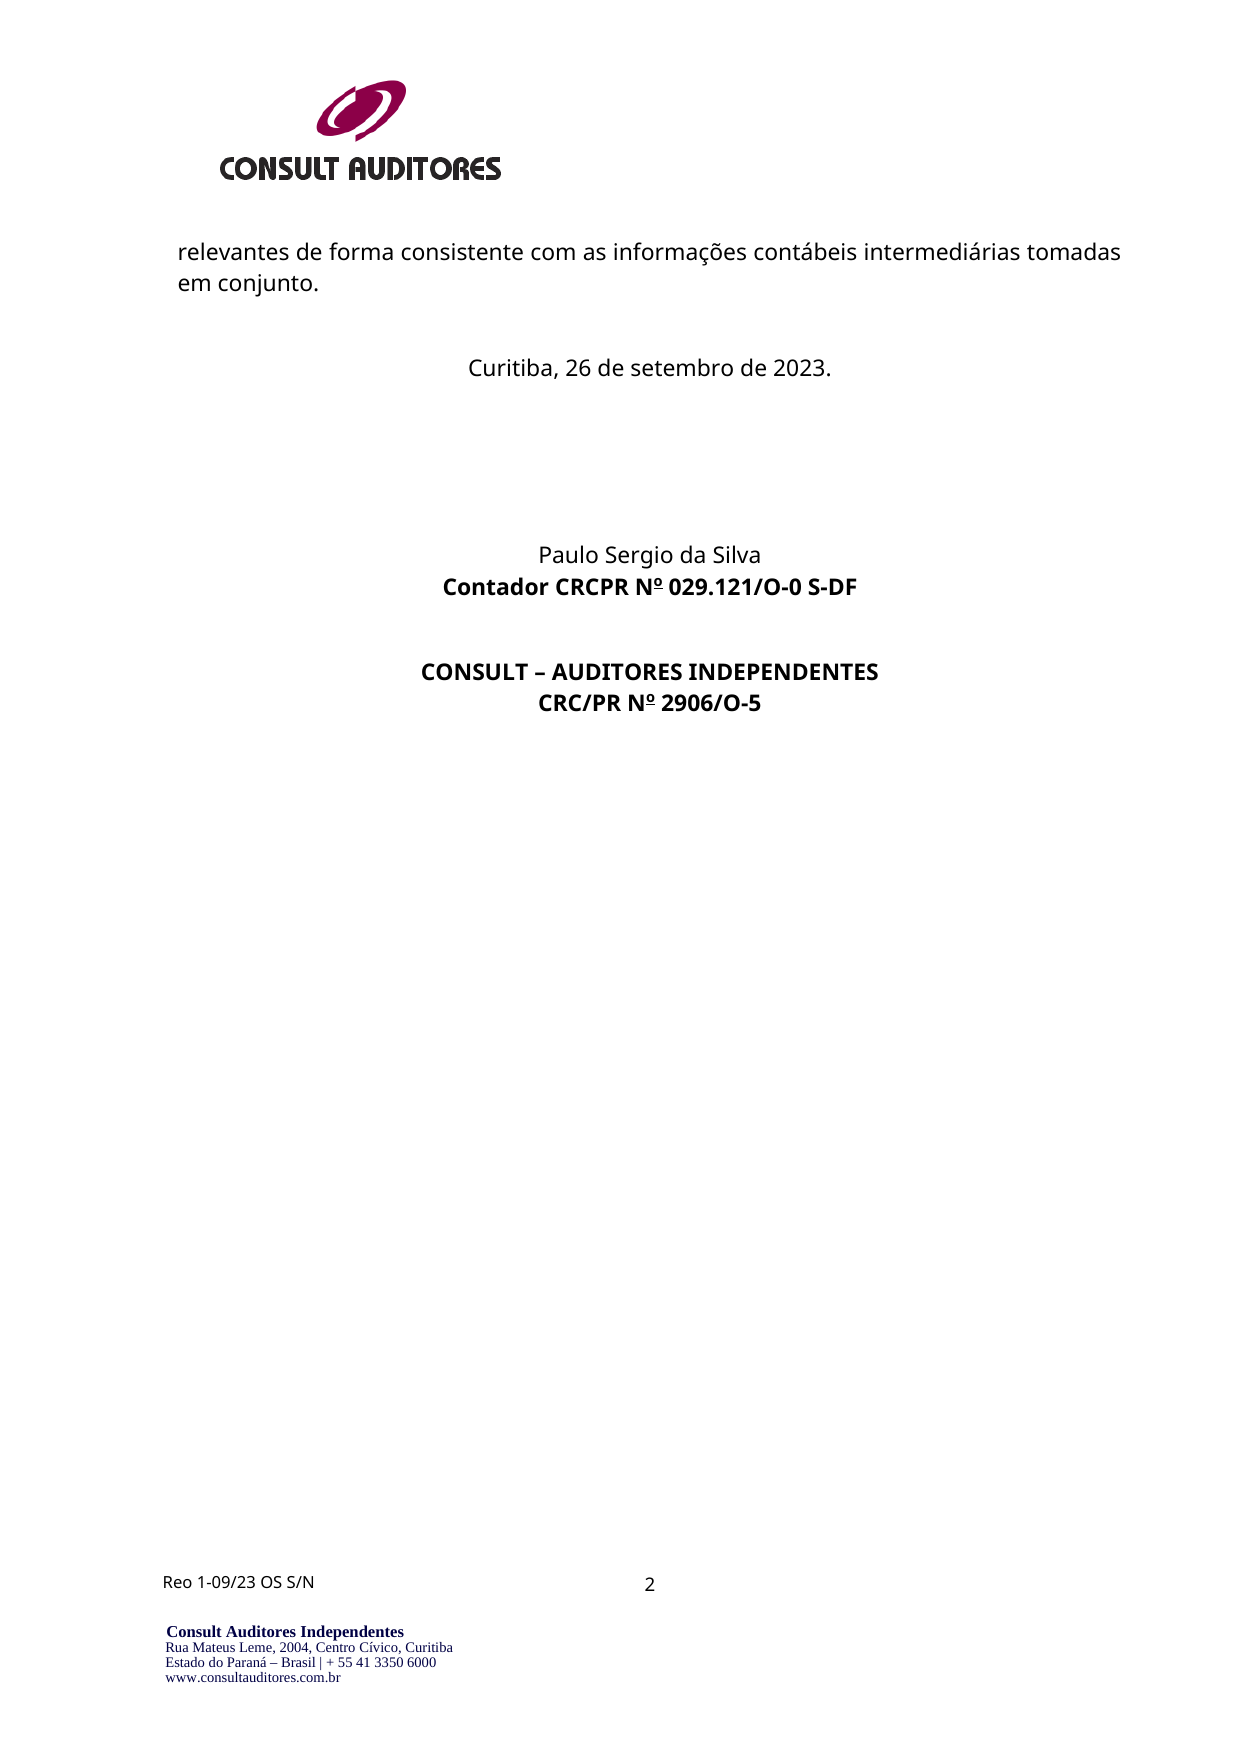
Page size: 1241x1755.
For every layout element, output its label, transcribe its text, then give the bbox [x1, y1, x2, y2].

subtitle CONSULT – AUDITORES INDEPENDENTES [177, 656, 1122, 687]
text Paulo Sergio da Silva [177, 539, 1122, 571]
text Curitiba, 26 de setembro de 2023. [177, 352, 1122, 383]
text relevantes de forma consistente com as informações contábeis intermediárias tomadas em conjunto. [177, 235, 1122, 298]
text Contador CRCPR No 029.121/O-0 S-DF [177, 571, 1122, 602]
text CRC/PR No 2906/O-5 [177, 687, 1122, 718]
